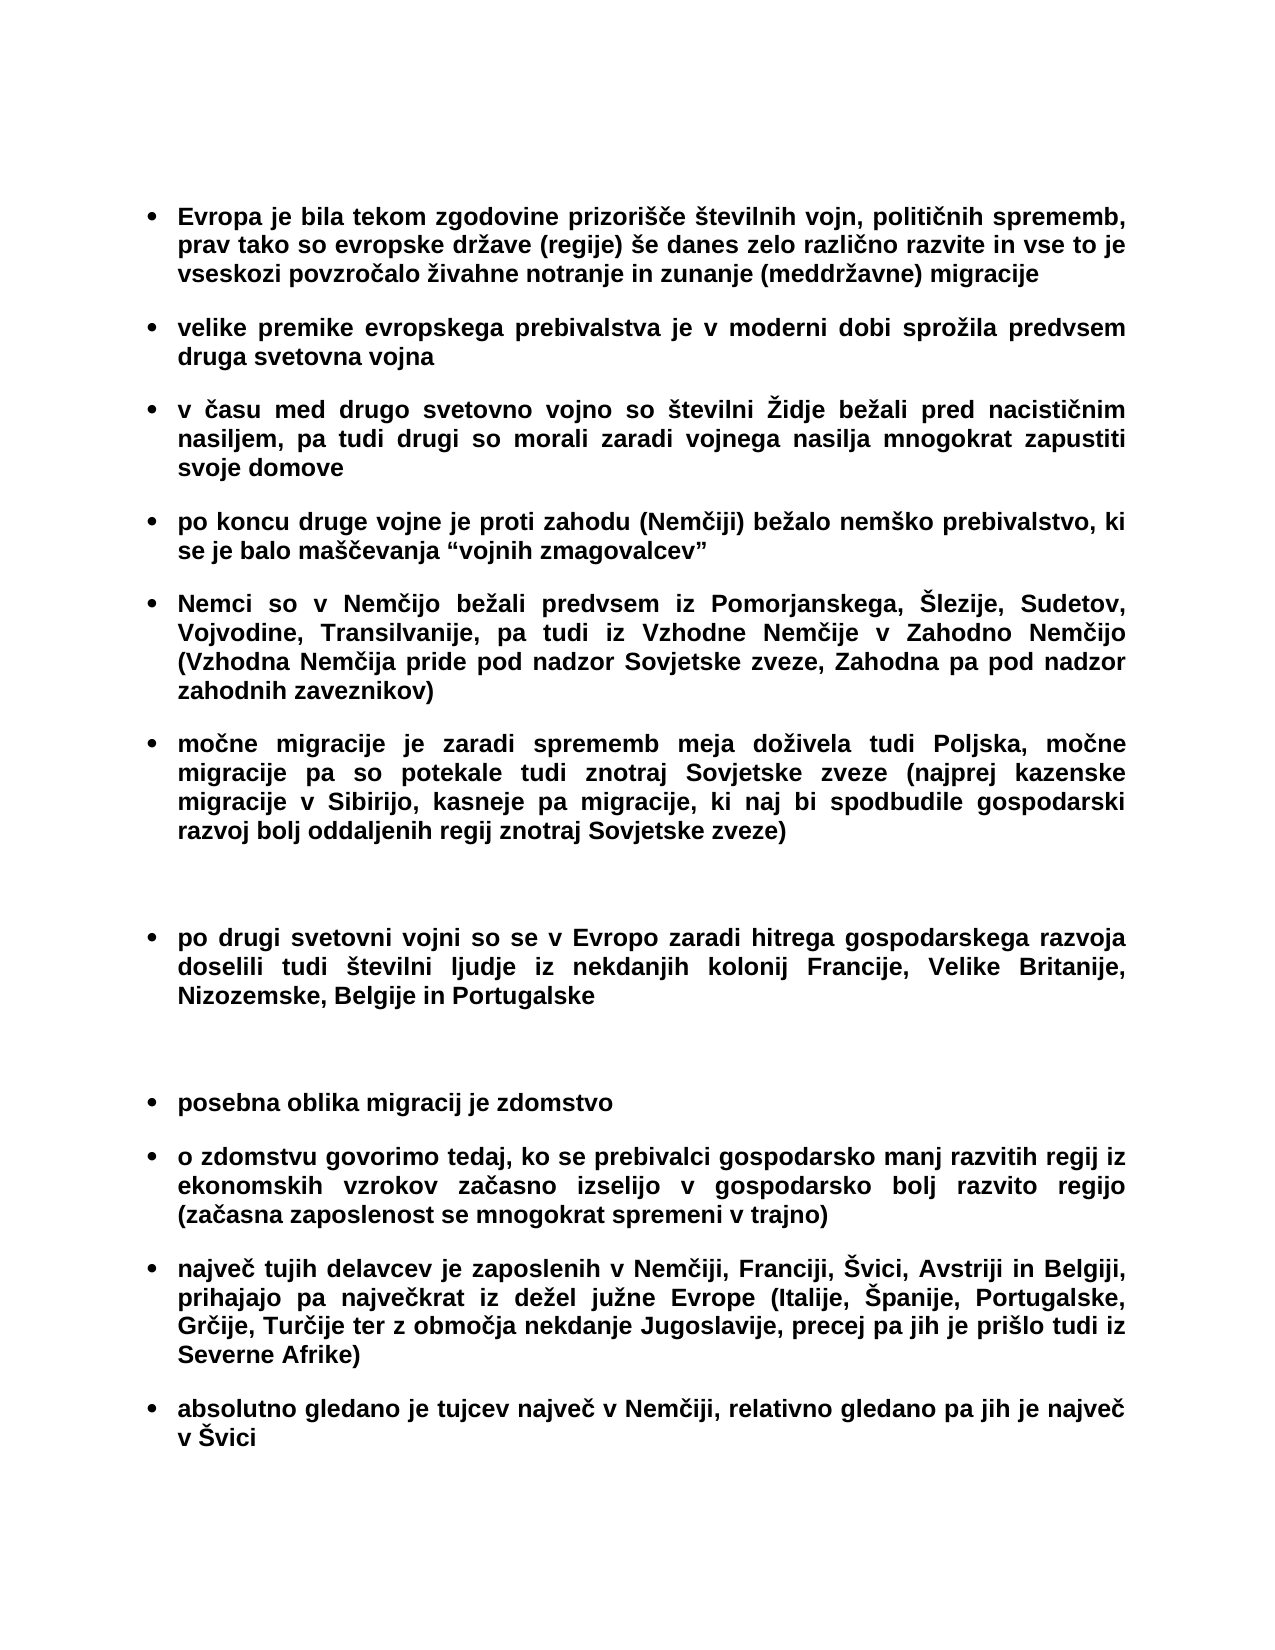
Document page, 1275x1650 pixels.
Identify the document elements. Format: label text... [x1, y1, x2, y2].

list velike premike evropskega prebivalstva je v moderni dobi sprožila predvsem druga svetovna vojna [148, 313, 1127, 370]
list o zdomstvu govorimo tedaj, ko se prebivalci gospodarsko manj razvitih regij iz ekonomskih vzrokov začasno izselijo v gospodarsko bolj razvito regijo (začasna zaposlenost se mnogokrat spremeni v trajno) [148, 1142, 1127, 1229]
list Nemci so v Nemčijo bežali predvsem iz Pomorjanskega, Šlezije, Sudetov, Vojvodine, Transilvanije, pa tudi iz Vzhodne Nemčije v Zahodno Nemčijo (Vzhodna Nemčija pride pod nadzor Sovjetske zveze, Zahodna pa pod nadzor zahodnih zaveznikov) [148, 589, 1127, 704]
list posebna oblika migracij je zdomstvo [148, 1088, 1127, 1117]
list po drugi svetovni vojni so se v Evropo zaradi hitrega gospodarskega razvoja doselili tudi številni ljudje iz nekdanjih kolonij Francije, Velike Britanije, Nizozemske, Belgije in Portugalske [148, 923, 1127, 1010]
list Evropa je bila tekom zgodovine prizorišče številnih vojn, političnih sprememb, prav tako so evropske države (regije) še danes zelo različno razvite in vse to je vseskozi povzročalo živahne notranje in zunanje (meddržavne) migracije [148, 201, 1127, 288]
list močne migracije je zaradi sprememb meja doživela tudi Poljska, močne migracije pa so potekale tudi znotraj Sovjetske zveze (najprej kazenske migracije v Sibirijo, kasneje pa migracije, ki naj bi spodbudile gospodarski razvoj bolj oddaljenih regij znotraj Sovjetske zveze) [148, 729, 1127, 844]
list v času med drugo svetovno vojno so številni Židje bežali pred nacističnim nasiljem, pa tudi drugi so morali zaradi vojnega nasilja mnogokrat zapustiti svoje domove [148, 395, 1127, 482]
list po koncu druge vojne je proti zahodu (Nemčiji) bežalo nemško prebivalstvo, ki se je balo maščevanja “vojnih zmagovalcev” [148, 507, 1127, 564]
list absolutno gledano je tujcev največ v Nemčiji, relativno gledano pa jih je največ v Švici [148, 1394, 1127, 1451]
list največ tujih delavcev je zaposlenih v Nemčiji, Franciji, Švici, Avstriji in Belgiji, prihajajo pa največkrat iz dežel južne Evrope (Italije, Španije, Portugalske, Grčije, Turčije ter z območja nekdanje Jugoslavije, precej pa jih je prišlo tudi iz Severne Afrike) [148, 1254, 1127, 1369]
